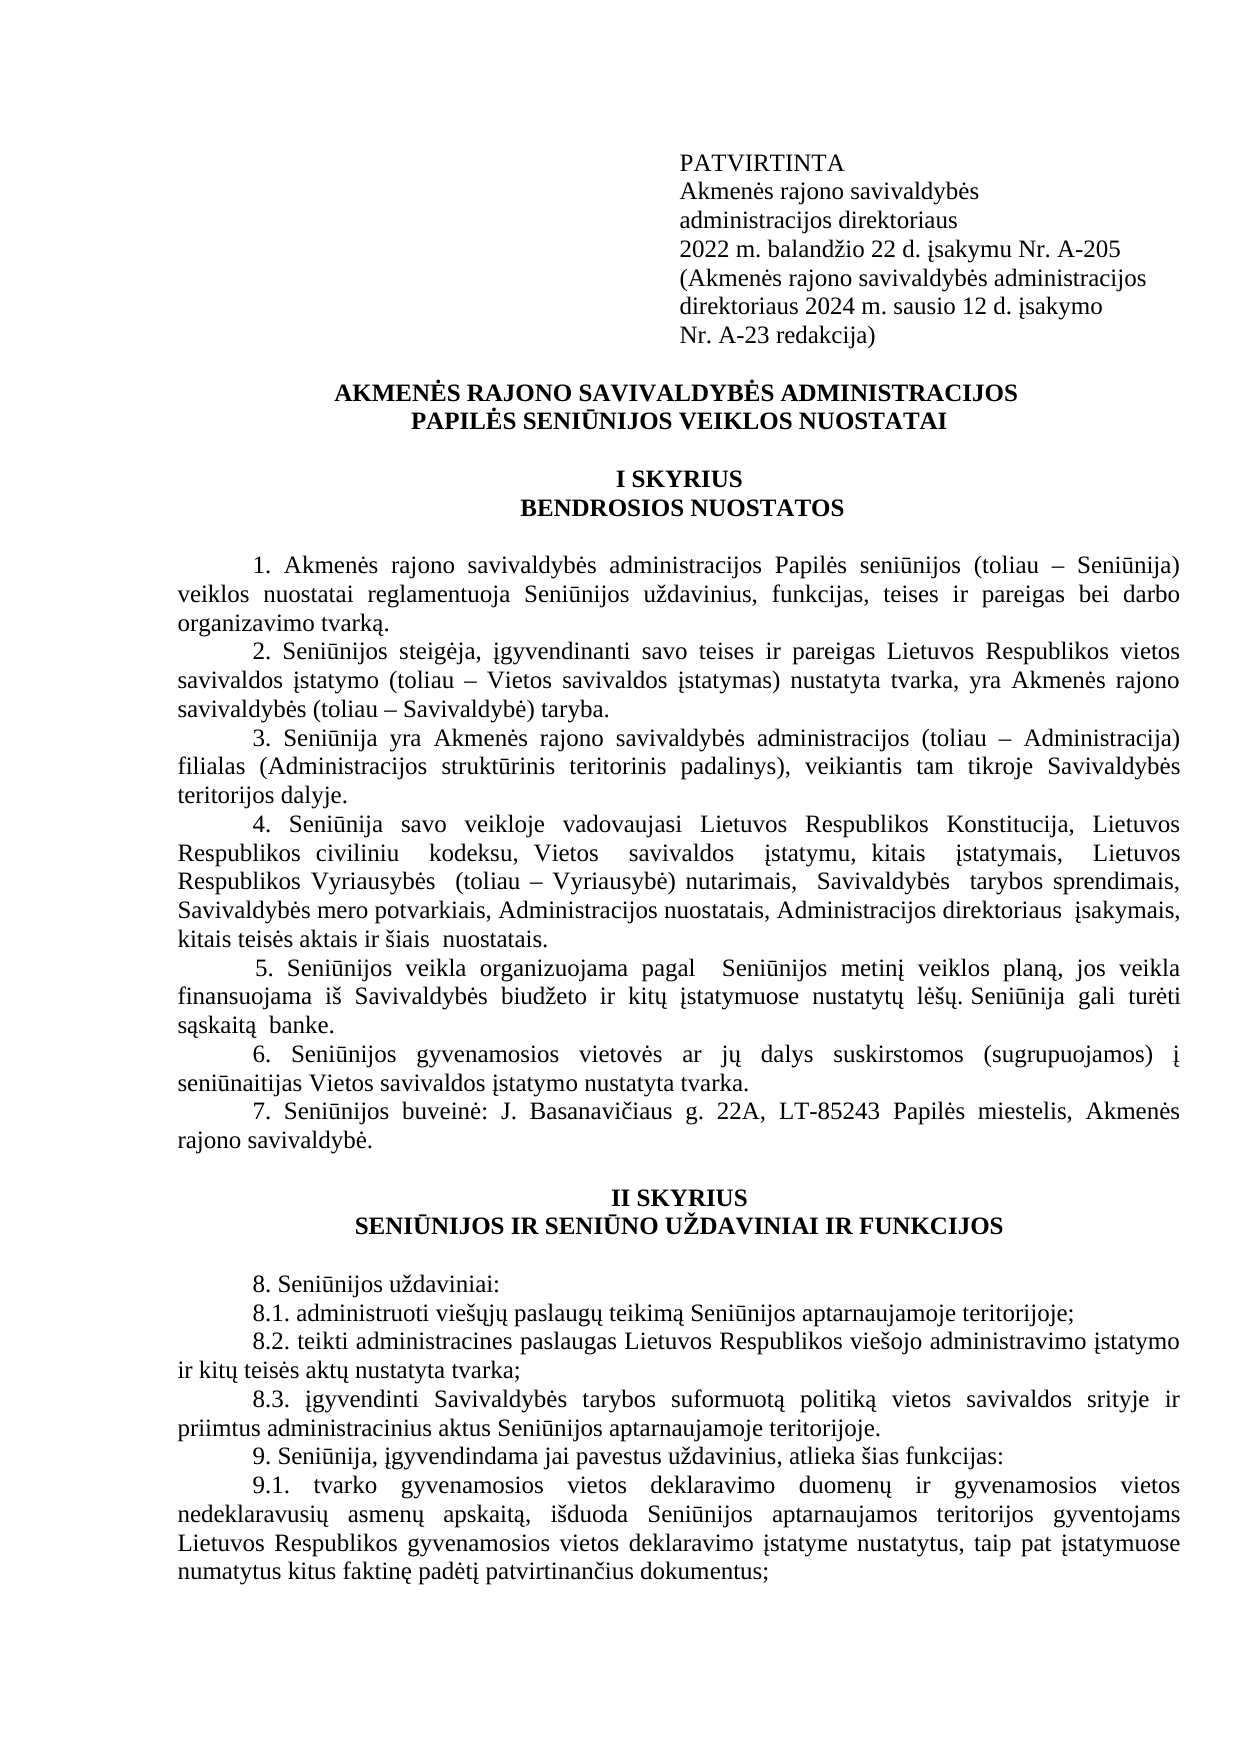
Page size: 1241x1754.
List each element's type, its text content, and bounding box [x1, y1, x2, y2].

text 6. Seniūnijos gyvenamosios vietovės ar jų dalys suskirstomos (sugrupuojamos) į seniūnaitijas Vietos savivaldos įstatymo nustatyta tvarka. [177, 1039, 1181, 1096]
text administracijos direktoriaus [177, 205, 1181, 234]
text (Akmenės rajono savivaldybės administracijos [177, 263, 1181, 291]
subtitle II SKYRIUS [177, 1183, 1181, 1211]
text BENDROSIOS NUOSTATOS [177, 493, 1181, 521]
text 8.2. teikti administracines paslaugas Lietuvos Respublikos viešojo administravimo įstatymo ir kitų teisės aktų nustatyta tvarka; [177, 1326, 1181, 1384]
text 4. Seniūnija savo veikloje vadovaujasi Lietuvos Respublikos Konstitucija, Lietuvos Respublikos civiliniu kodeksu, Vietos savivaldos įstatymu, kitais įstatymais, Lietuvos Respublikos Vyriausybės (toliau – Vyriausybė) nutarimais, Savivaldybės tarybos sprendimais, Savivaldybės mero potvarkiais, Administracijos nuostatais, Administracijos direktoriaus įsakymais, kitais teisės aktais ir šiais nuostatais. [177, 809, 1181, 953]
text 2022 m. balandžio 22 d. įsakymu Nr. A-205 [177, 234, 1181, 263]
text 2. Seniūnijos steigėja, įgyvendinanti savo teises ir pareigas Lietuvos Respublikos vietos savivaldos įstatymo (toliau – Vietos savivaldos įstatymas) nustatyta tvarka, yra Akmenės rajono savivaldybės (toliau – Savivaldybė) taryba. [177, 636, 1181, 723]
text AKMENĖS RAJONO SAVIVALDYBĖS ADMINISTRACIJOS [177, 378, 1181, 406]
text PATVIRTINTA [177, 148, 1181, 176]
text 8.1. administruoti viešųjų paslaugų teikimą Seniūnijos aptarnaujamoje teritorijoje; [177, 1298, 1181, 1326]
text 8.3. įgyvendinti Savivaldybės tarybos suformuotą politiką vietos savivaldos srityje ir priimtus administracinius aktus Seniūnijos aptarnaujamoje teritorijoje. [177, 1384, 1181, 1441]
text I SKYRIUS [177, 464, 1181, 493]
subtitle SENIŪNIJOS IR SENIŪNO UŽDAVINIAI IR FUNKCIJOS [177, 1211, 1181, 1240]
text PAPILĖS SENIŪNIJOS VEIKLOS NUOSTATAI [177, 406, 1181, 435]
text 3. Seniūnija yra Akmenės rajono savivaldybės administracijos (toliau – Administracija) filialas (Administracijos struktūrinis teritorinis padalinys), veikiantis tam tikroje Savivaldybės teritorijos dalyje. [177, 723, 1181, 809]
text Akmenės rajono savivaldybės [177, 176, 1181, 205]
text 1. Akmenės rajono savivaldybės administracijos Papilės seniūnijos (toliau – Seniūnija) veiklos nuostatai reglamentuoja Seniūnijos uždavinius, funkcijas, teises ir pareigas bei darbo organizavimo tvarką. [177, 550, 1181, 636]
text 9.1. tvarko gyvenamosios vietos deklaravimo duomenų ir gyvenamosios vietos nedeklaravusių asmenų apskaitą, išduoda Seniūnijos aptarnaujamos teritorijos gyventojams Lietuvos Respublikos gyvenamosios vietos deklaravimo įstatyme nustatytus, taip pat įstatymuose numatytus kitus faktinę padėtį patvirtinančius dokumentus; [177, 1470, 1181, 1585]
text 7. Seniūnijos buveinė: J. Basanavičiaus g. 22A, LT-85243 Papilės miestelis, Akmenės rajono savivaldybė. [177, 1096, 1181, 1154]
text Nr. A-23 redakcija) [177, 320, 1181, 349]
text 8. Seniūnijos uždaviniai: [177, 1269, 1181, 1298]
text 5. Seniūnijos veikla organizuojama pagal Seniūnijos metinį veiklos planą, jos veikla finansuojama iš Savivaldybės biudžeto ir kitų įstatymuose nustatytų lėšų. Seniūnija gali turėti sąskaitą banke. [177, 953, 1181, 1039]
text direktoriaus 2024 m. sausio 12 d. įsakymo [177, 291, 1181, 320]
text 9. Seniūnija, įgyvendindama jai pavestus uždavinius, atlieka šias funkcijas: [177, 1441, 1181, 1470]
